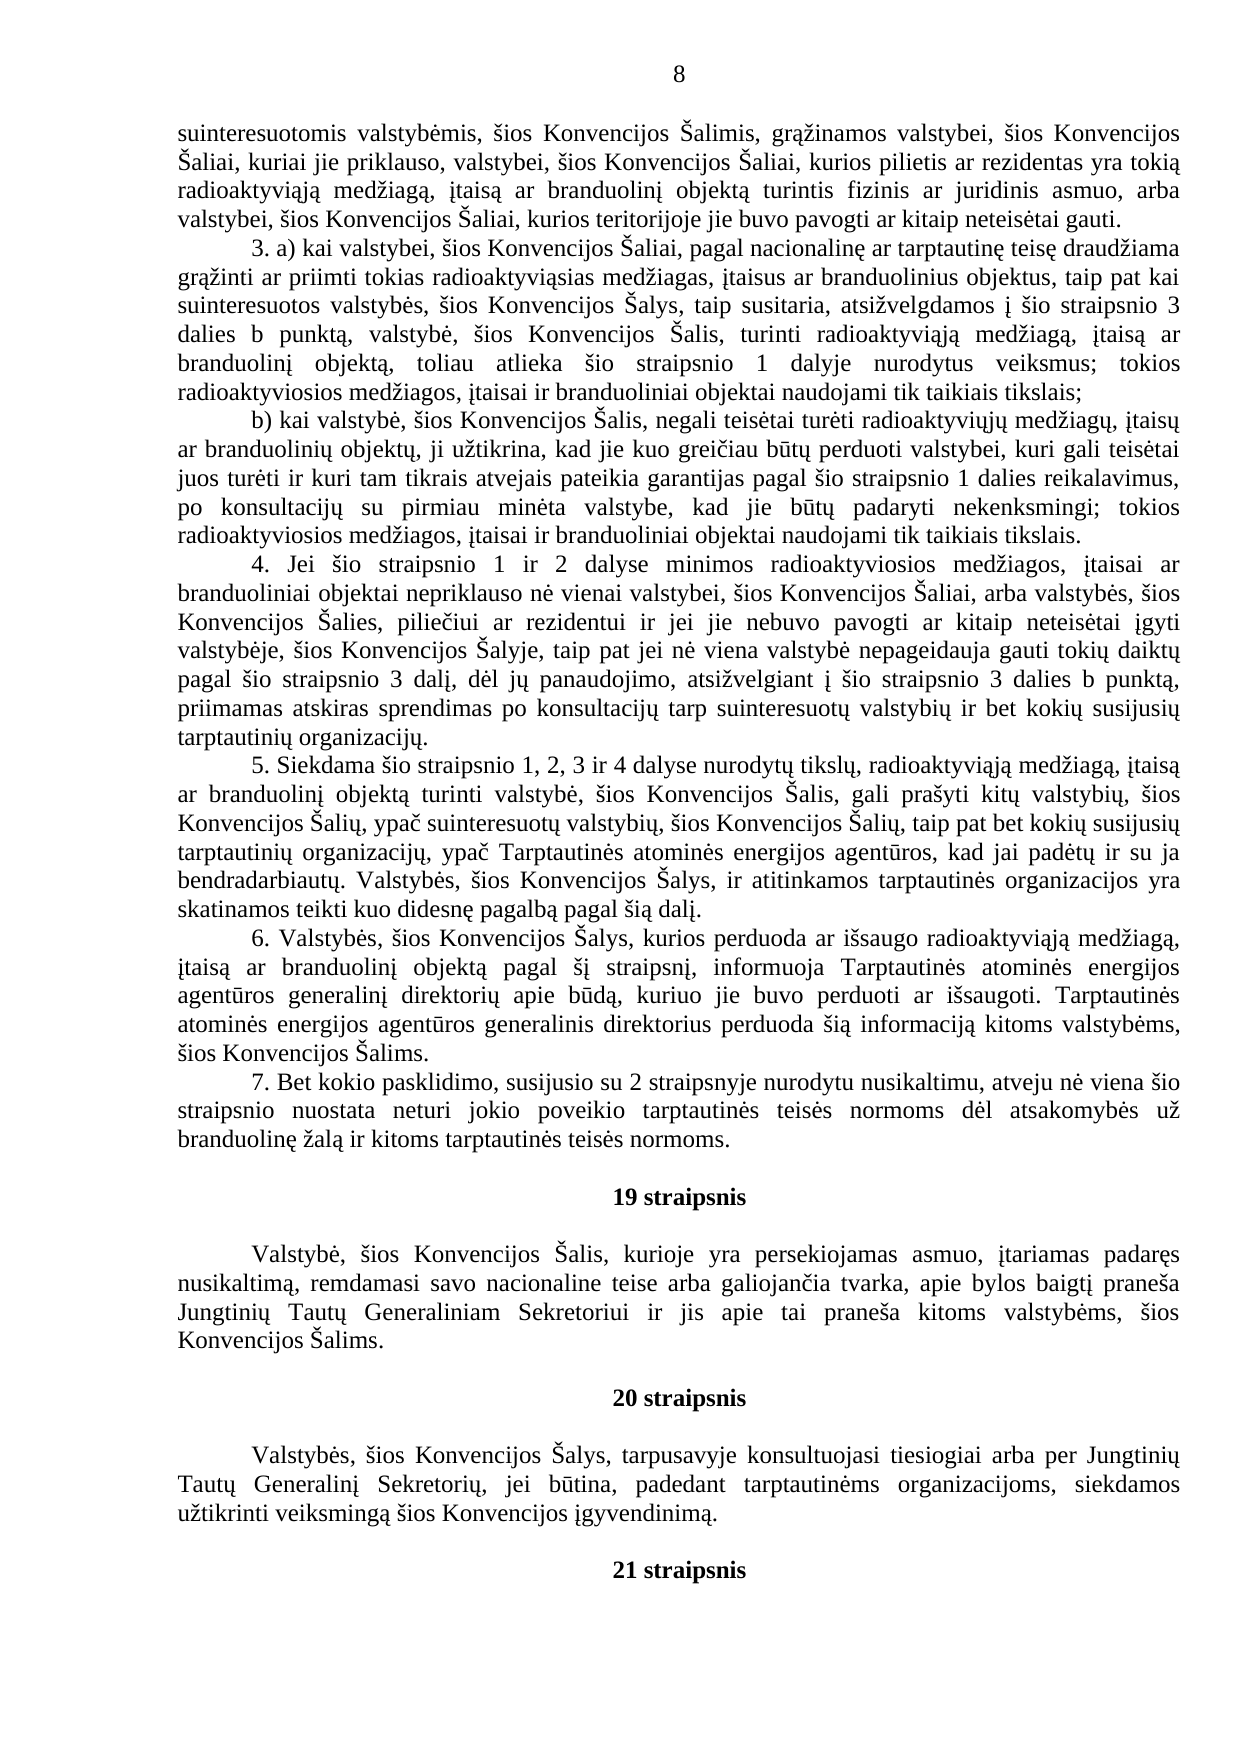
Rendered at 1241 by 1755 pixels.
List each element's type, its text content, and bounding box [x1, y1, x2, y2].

text Valstybė, šios Konvencijos Šalis, kurioje yra persekiojamas asmuo, įtariamas padaręs nusikaltimą, remdamasi savo nacionaline teise arba galiojančia tvarka, apie bylos baigtį praneša Jungtinių Tautų Generaliniam Sekretoriui ir jis apie tai praneša kitoms valstybėms, šios Konvencijos Šalims. [177, 1239, 1181, 1354]
text 21 straipsnis [177, 1556, 1181, 1584]
text 5. Siekdama šio straipsnio 1, 2, 3 ir 4 dalyse nurodytų tikslų, radioaktyviąją medžiagą, įtaisą ar branduolinį objektą turinti valstybė, šios Konvencijos Šalis, gali prašyti kitų valstybių, šios Konvencijos Šalių, ypač suinteresuotų valstybių, šios Konvencijos Šalių, taip pat bet kokių susijusių tarptautinių organizacijų, ypač Tarptautinės atominės energijos agentūros, kad jai padėtų ir su ja bendradarbiautų. Valstybės, šios Konvencijos Šalys, ir atitinkamos tarptautinės organizacijos yra skatinamos teikti kuo didesnę pagalbą pagal šią dalį. [177, 751, 1181, 923]
text 6. Valstybės, šios Konvencijos Šalys, kurios perduoda ar išsaugo radioaktyviąją medžiagą, įtaisą ar branduolinį objektą pagal šį straipsnį, informuoja Tarptautinės atominės energijos agentūros generalinį direktorių apie būdą, kuriuo jie buvo perduoti ar išsaugoti. Tarptautinės atominės energijos agentūros generalinis direktorius perduoda šią informaciją kitoms valstybėms, šios Konvencijos Šalims. [177, 923, 1181, 1067]
text 20 straipsnis [177, 1383, 1181, 1412]
text 4. Jei šio straipsnio 1 ir 2 dalyse minimos radioaktyviosios medžiagos, įtaisai ar branduoliniai objektai nepriklauso nė vienai valstybei, šios Konvencijos Šaliai, arba valstybės, šios Konvencijos Šalies, piliečiui ar rezidentui ir jei jie nebuvo pavogti ar kitaip neteisėtai įgyti valstybėje, šios Konvencijos Šalyje, taip pat jei nė viena valstybė nepageidauja gauti tokių daiktų pagal šio straipsnio 3 dalį, dėl jų panaudojimo, atsižvelgiant į šio straipsnio 3 dalies b punktą, priimamas atskiras sprendimas po konsultacijų tarp suinteresuotų valstybių ir bet kokių susijusių tarptautinių organizacijų. [177, 549, 1181, 751]
text 19 straipsnis [177, 1182, 1181, 1211]
text suinteresuotomis valstybėmis, šios Konvencijos Šalimis, grąžinamos valstybei, šios Konvencijos Šaliai, kuriai jie priklauso, valstybei, šios Konvencijos Šaliai, kurios pilietis ar rezidentas yra tokią radioaktyviąją medžiagą, įtaisą ar branduolinį objektą turintis fizinis ar juridinis asmuo, arba valstybei, šios Konvencijos Šaliai, kurios teritorijoje jie buvo pavogti ar kitaip neteisėtai gauti. [177, 118, 1181, 233]
text 3. a) kai valstybei, šios Konvencijos Šaliai, pagal nacionalinę ar tarptautinę teisę draudžiama grąžinti ar priimti tokias radioaktyviąsias medžiagas, įtaisus ar branduolinius objektus, taip pat kai suinteresuotos valstybės, šios Konvencijos Šalys, taip susitaria, atsižvelgdamos į šio straipsnio 3 dalies b punktą, valstybė, šios Konvencijos Šalis, turinti radioaktyviąją medžiagą, įtaisą ar branduolinį objektą, toliau atlieka šio straipsnio 1 dalyje nurodytus veiksmus; tokios radioaktyviosios medžiagos, įtaisai ir branduoliniai objektai naudojami tik taikiais tikslais; [177, 233, 1181, 406]
text 7. Bet kokio pasklidimo, susijusio su 2 straipsnyje nurodytu nusikaltimu, atveju nė viena šio straipsnio nuostata neturi jokio poveikio tarptautinės teisės normoms dėl atsakomybės už branduolinę žalą ir kitoms tarptautinės teisės normoms. [177, 1067, 1181, 1153]
text Valstybės, šios Konvencijos Šalys, tarpusavyje konsultuojasi tiesiogiai arba per Jungtinių Tautų Generalinį Sekretorių, jei būtina, padedant tarptautinėms organizacijoms, siekdamos užtikrinti veiksmingą šios Konvencijos įgyvendinimą. [177, 1441, 1181, 1527]
text b) kai valstybė, šios Konvencijos Šalis, negali teisėtai turėti radioaktyviųjų medžiagų, įtaisų ar branduolinių objektų, ji užtikrina, kad jie kuo greičiau būtų perduoti valstybei, kuri gali teisėtai juos turėti ir kuri tam tikrais atvejais pateikia garantijas pagal šio straipsnio 1 dalies reikalavimus, po konsultacijų su pirmiau minėta valstybe, kad jie būtų padaryti nekenksmingi; tokios radioaktyviosios medžiagos, įtaisai ir branduoliniai objektai naudojami tik taikiais tikslais. [177, 406, 1181, 549]
